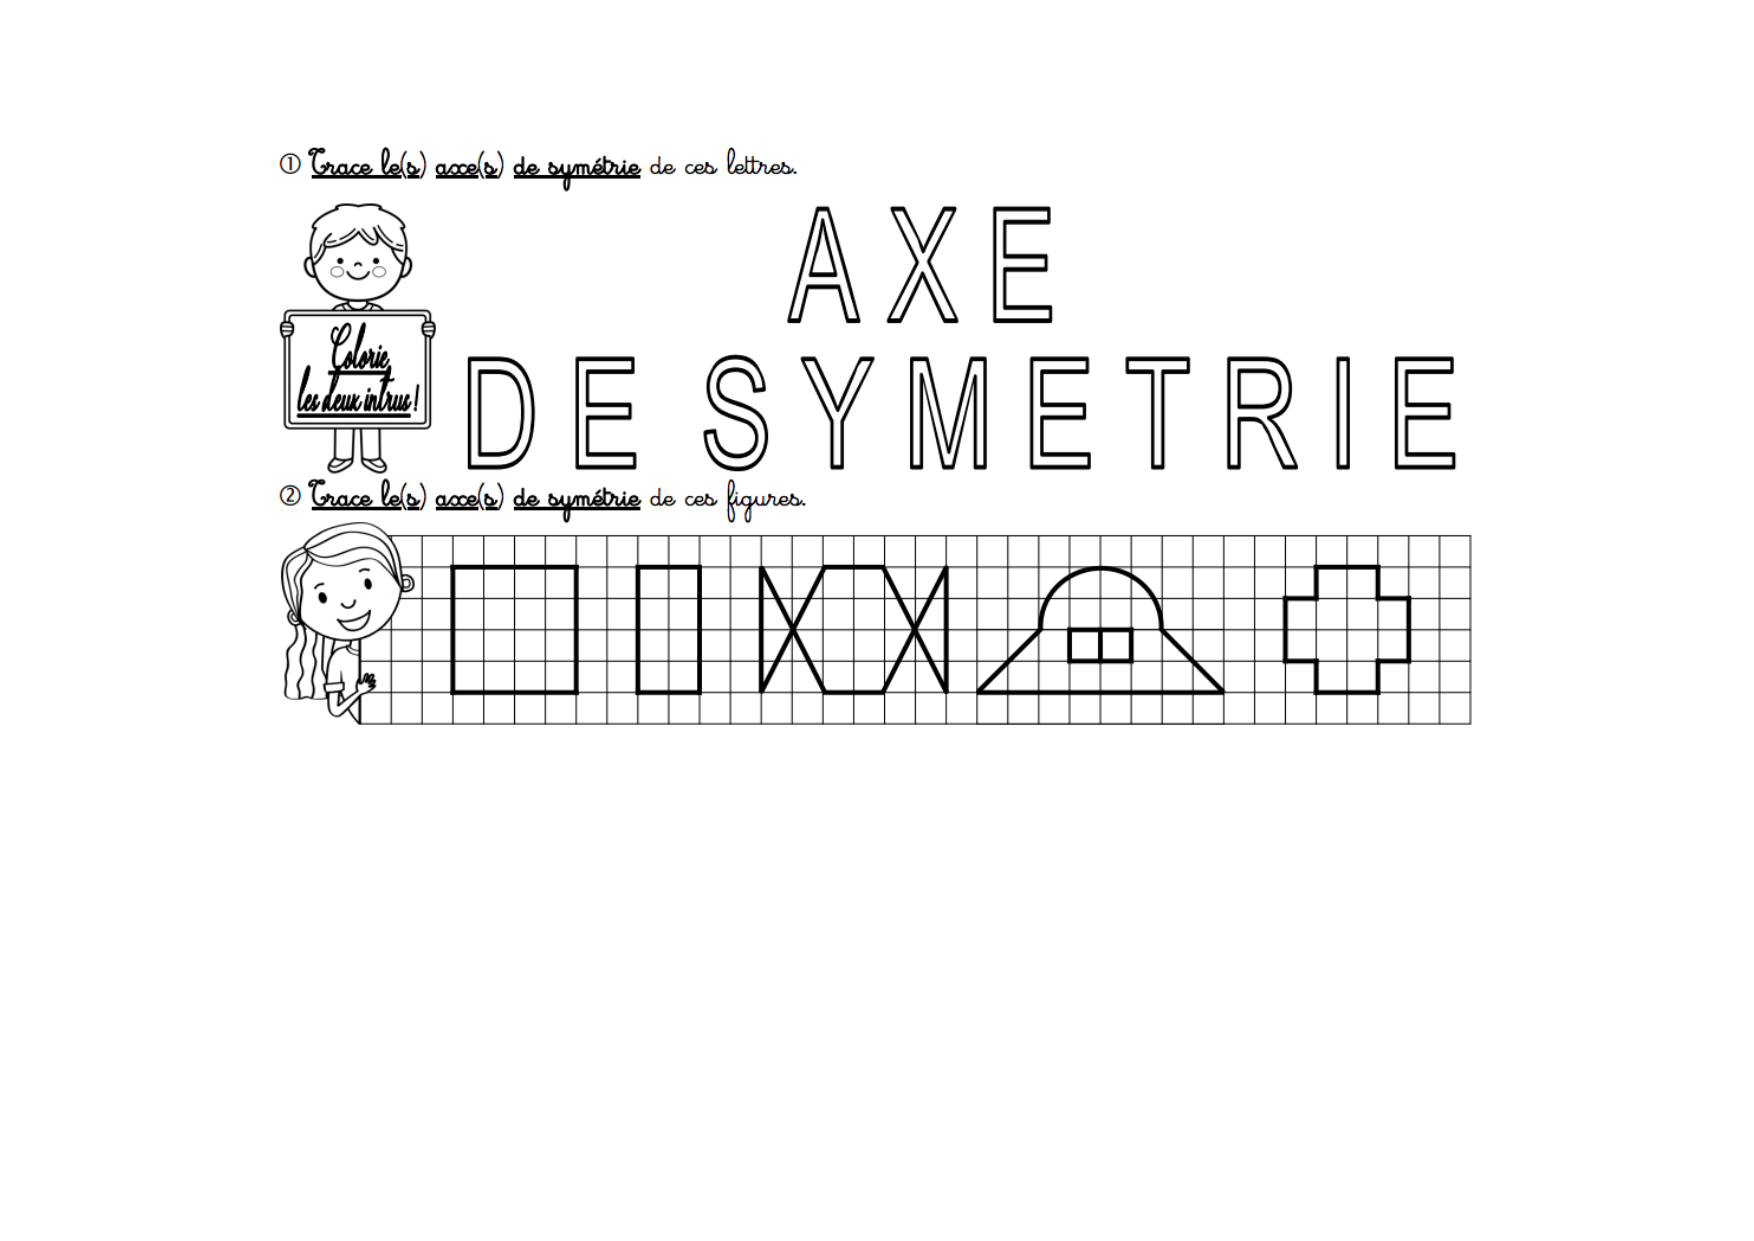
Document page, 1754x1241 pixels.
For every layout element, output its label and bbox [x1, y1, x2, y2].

picture [274, 137, 1480, 732]
